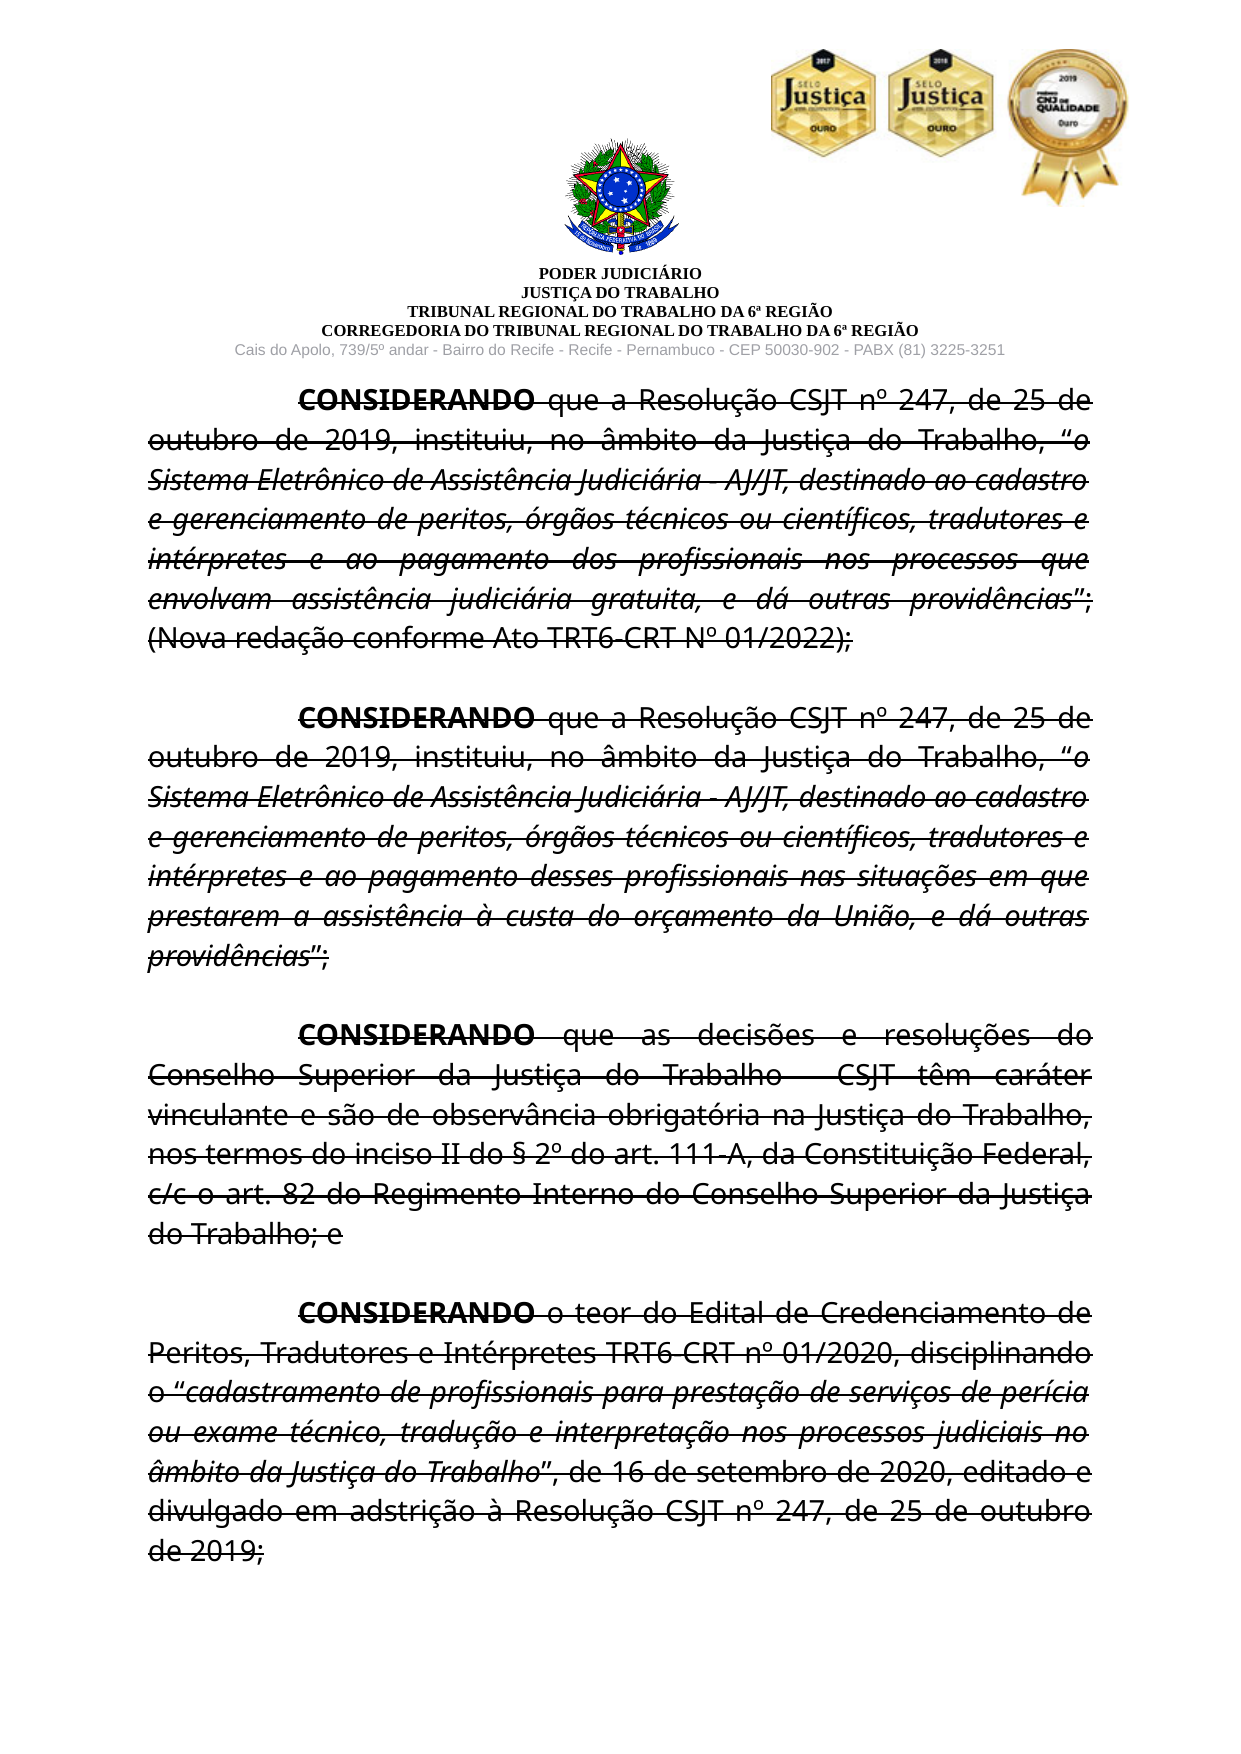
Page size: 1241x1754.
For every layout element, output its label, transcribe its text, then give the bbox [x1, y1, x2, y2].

text CONSIDERANDO que a Resolução CSJT nº 247, de 25 de outubro de 2019, instituiu, no âmbito da Justiça do Trabalho, “o Sistema Eletrônico de Assistência Judiciária - AJ/JT, destinado ao cadastro e gerenciamento de peritos, órgãos técnicos ou científicos, tradutores e intérpretes e ao pagamento dos profissionais nos processos que envolvam assistência judiciária gratuita, e dá outras providências”; (Nova redação conforme Ato TRT6-CRT Nº 01/2022); [148, 602, 1092, 657]
text CONSIDERANDO que as decisões e resoluções do Conselho Superior da Justiça do Trabalho - CSJT têm caráter vinculante e são de observância obrigatória na Justiça do Trabalho, nos termos do inciso II do § 2º do art. 111-A, da Constituição Federal, c/c o art. 82 do Regimento Interno do Conselho Superior da Justiça do Trabalho; e [148, 1118, 1092, 1156]
text CONSIDERANDO que as decisões e resoluções do Conselho Superior da Justiça do Trabalho - CSJT têm caráter vinculante e são de observância obrigatória na Justiça do Trabalho, nos termos do inciso II do § 2º do art. 111-A, da Constituição Federal, c/c o art. 82 do Regimento Interno do Conselho Superior da Justiça do Trabalho; e [148, 1014, 1092, 1076]
text CONSIDERANDO o teor do Edital de Credenciamento de Peritos, Tradutores e Intérpretes TRT6-CRT nº 01/2020, disciplinando o “cadastramento de profissionais para prestação de serviços de perícia ou exame técnico, tradução e interpretação nos processos judiciais no âmbito da Justiça do Trabalho”, de 16 de setembro de 2020, editado e divulgado em adstrição à Resolução CSJT nº 247, de 25 de outubro de 2019; [148, 1515, 1092, 1570]
picture [558, 135, 682, 257]
picture [771, 49, 1130, 207]
text CONSIDERANDO que as decisões e resoluções do Conselho Superior da Justiça do Trabalho - CSJT têm caráter vinculante e são de observância obrigatória na Justiça do Trabalho, nos termos do inciso II do § 2º do art. 111-A, da Constituição Federal, c/c o art. 82 do Regimento Interno do Conselho Superior da Justiça do Trabalho; e [148, 1079, 1092, 1116]
text CONSIDERANDO o teor do Edital de Credenciamento de Peritos, Tradutores e Intérpretes TRT6-CRT nº 01/2020, disciplinando o “cadastramento de profissionais para prestação de serviços de perícia ou exame técnico, tradução e interpretação nos processos judiciais no âmbito da Justiça do Trabalho”, de 16 de setembro de 2020, editado e divulgado em adstrição à Resolução CSJT nº 247, de 25 de outubro de 2019; [148, 1356, 1092, 1473]
text CONSIDERANDO que a Resolução CSJT nº 247, de 25 de outubro de 2019, instituiu, no âmbito da Justiça do Trabalho, “o Sistema Eletrônico de Assistência Judiciária - AJ/JT, destinado ao cadastro e gerenciamento de peritos, órgãos técnicos ou científicos, tradutores e intérpretes e ao pagamento dos profissionais nos processos que envolvam assistência judiciária gratuita, e dá outras providências”; (Nova redação conforme Ato TRT6-CRT Nº 01/2022); [148, 379, 1092, 600]
text CONSIDERANDO o teor do Edital de Credenciamento de Peritos, Tradutores e Intérpretes TRT6-CRT nº 01/2020, disciplinando o “cadastramento de profissionais para prestação de serviços de perícia ou exame técnico, tradução e interpretação nos processos judiciais no âmbito da Justiça do Trabalho”, de 16 de setembro de 2020, editado e divulgado em adstrição à Resolução CSJT nº 247, de 25 de outubro de 2019; [148, 1292, 1092, 1354]
text CONSIDERANDO que a Resolução CSJT nº 247, de 25 de outubro de 2019, instituiu, no âmbito da Justiça do Trabalho, “o Sistema Eletrônico de Assistência Judiciária - AJ/JT, destinado ao cadastro e gerenciamento de peritos, órgãos técnicos ou científicos, tradutores e intérpretes e ao pagamento desses profissionais nas situações em que prestarem a assistência à custa do orçamento da União, e dá outras providências”; [148, 697, 1092, 975]
text CONSIDERANDO o teor do Edital de Credenciamento de Peritos, Tradutores e Intérpretes TRT6-CRT nº 01/2020, disciplinando o “cadastramento de profissionais para prestação de serviços de perícia ou exame técnico, tradução e interpretação nos processos judiciais no âmbito da Justiça do Trabalho”, de 16 de setembro de 2020, editado e divulgado em adstrição à Resolução CSJT nº 247, de 25 de outubro de 2019; [148, 1475, 1092, 1513]
text CONSIDERANDO que as decisões e resoluções do Conselho Superior da Justiça do Trabalho - CSJT têm caráter vinculante e são de observância obrigatória na Justiça do Trabalho, nos termos do inciso II do § 2º do art. 111-A, da Constituição Federal, c/c o art. 82 do Regimento Interno do Conselho Superior da Justiça do Trabalho; e [148, 1158, 1092, 1195]
text CONSIDERANDO que as decisões e resoluções do Conselho Superior da Justiça do Trabalho - CSJT têm caráter vinculante e são de observância obrigatória na Justiça do Trabalho, nos termos do inciso II do § 2º do art. 111-A, da Constituição Federal, c/c o art. 82 do Regimento Interno do Conselho Superior da Justiça do Trabalho; e [148, 1198, 1092, 1253]
